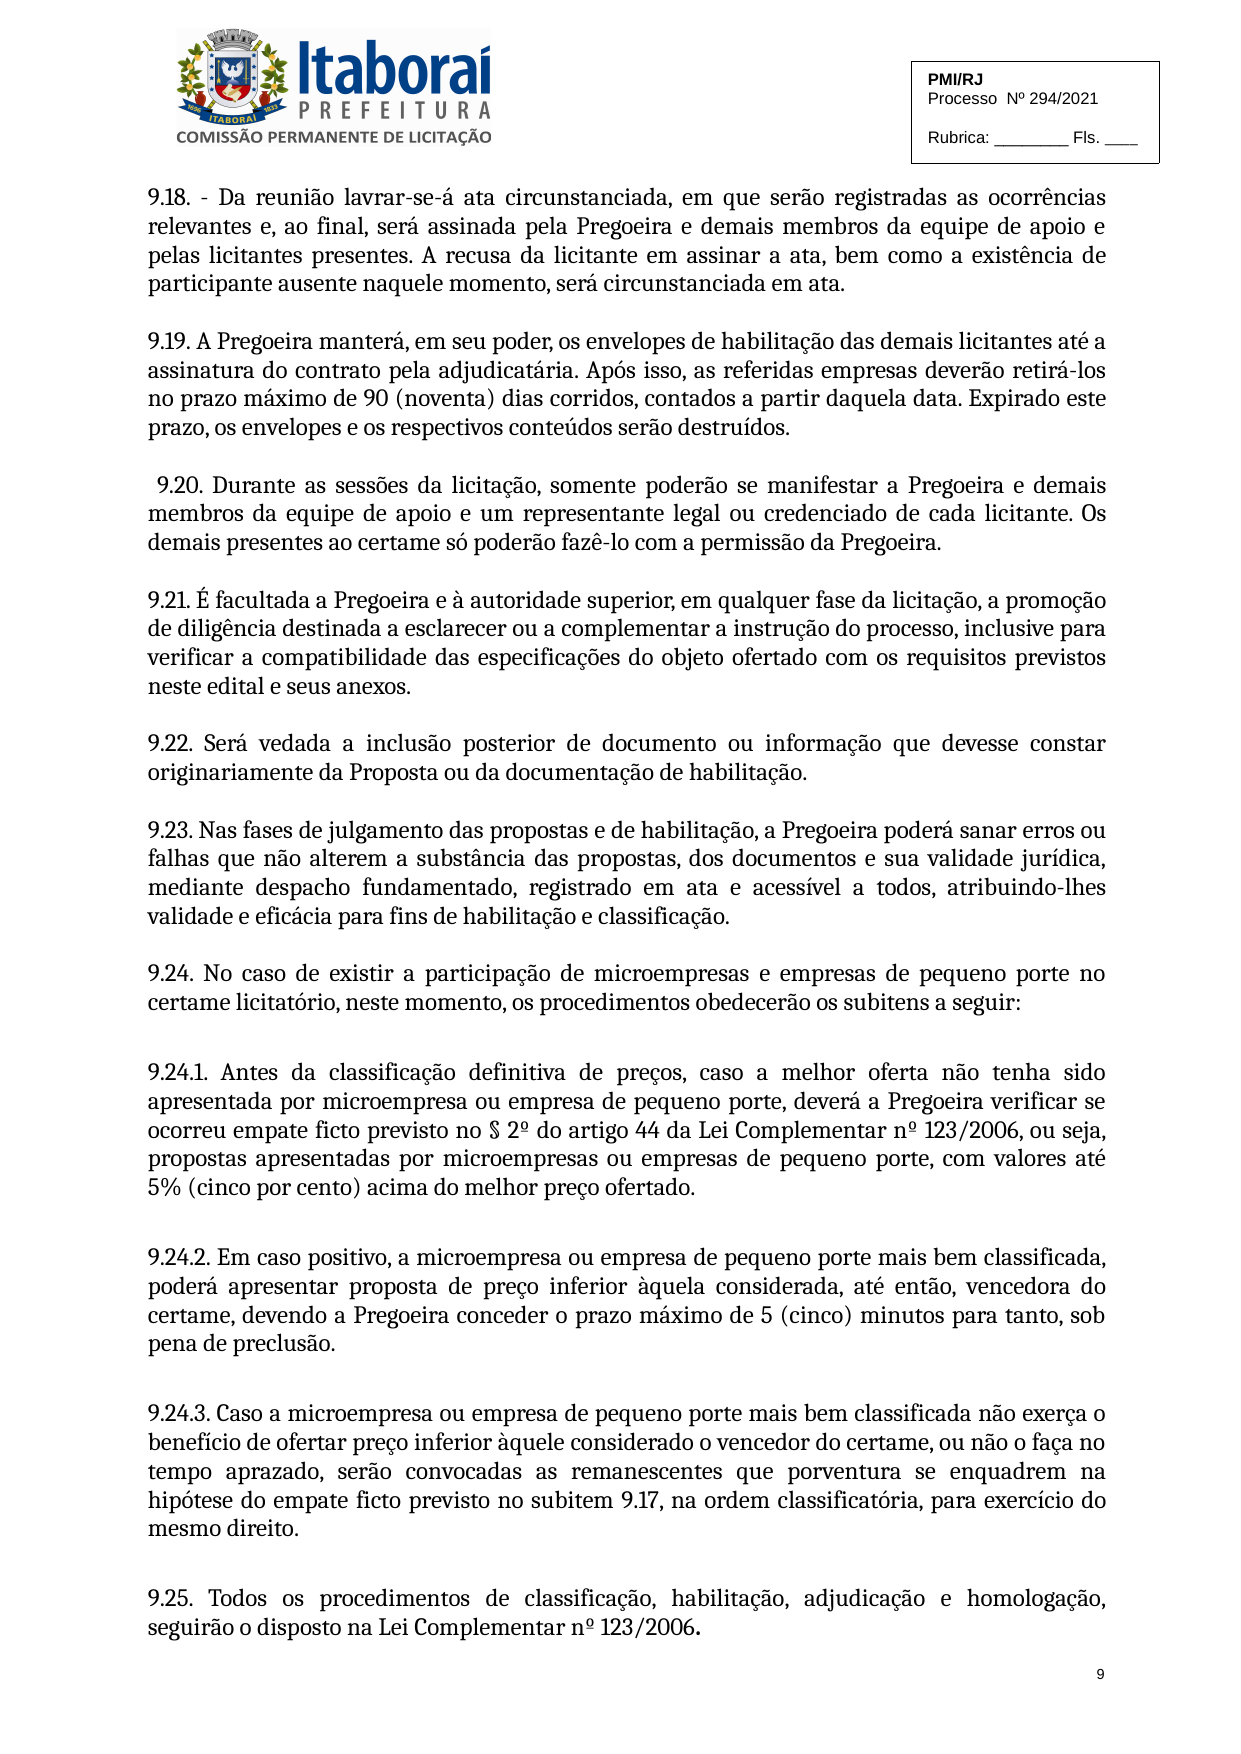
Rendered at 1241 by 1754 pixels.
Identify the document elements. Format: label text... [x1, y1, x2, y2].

text 9.24. No caso de existir a participação de microempresas e empresas de pequeno porte no certame licitatório, neste momento, os procedimentos obedecerão os subitens a seguir: [148, 959, 1107, 1017]
text 9.20. Durante as sessões da licitação, somente poderão se manifestar a Pregoeira e demais membros da equipe de apoio e um representante legal ou credenciado de cada licitante. Os demais presentes ao certame só poderão fazê-lo com a permissão da Pregoeira. [148, 471, 1107, 557]
text 9.19. A Pregoeira manterá, em seu poder, os envelopes de habilitação das demais licitantes até a assinatura do contrato pela adjudicatária. Após isso, as referidas empresas deverão retirá-los no prazo máximo de 90 (noventa) dias corridos, contados a partir daquela data. Expirado este prazo, os envelopes e os respectivos conteúdos serão destruídos. [148, 327, 1107, 442]
text 9.23. Nas fases de julgamento das propostas e de habilitação, a Pregoeira poderá sanar erros ou falhas que não alterem a substância das propostas, dos documentos e sua validade jurídica, mediante despacho fundamentado, registrado em ata e acessível a todos, atribuindo-lhes validade e eficácia para fins de habilitação e classificação. [148, 816, 1107, 931]
text 9.18. - Da reunião lavrar-se-á ata circunstanciada, em que serão registradas as ocorrências relevantes e, ao final, será assinada pela Pregoeira e demais membros da equipe de apoio e pelas licitantes presentes. A recusa da licitante em assinar a ata, bem como a existência de participante ausente naquele momento, será circunstanciada em ata. [148, 183, 1107, 298]
text 9.24.1. Antes da classificação definitiva de preços, caso a melhor oferta não tenha sido apresentada por microempresa ou empresa de pequeno porte, deverá a Pregoeira verificar se ocorreu empate ficto previsto no § 2º do artigo 44 da Lei Complementar nº 123/2006, ou seja, propostas apresentadas por microempresas ou empresas de pequeno porte, com valores até 5% (cinco por cento) acima do melhor preço ofertado. [148, 1058, 1107, 1202]
text 9.25. Todos os procedimentos de classificação, habilitação, adjudicação e homologação, seguirão o disposto na Lei Complementar nº 123/2006. [148, 1584, 1107, 1642]
text 9.24.3. Caso a microempresa ou empresa de pequeno porte mais bem classificada não exerça o benefício de ofertar preço inferior àquele considerado o vencedor do certame, ou não o faça no tempo aprazado, serão convocadas as remanescentes que porventura se enquadrem na hipótese do empate ficto previsto no subitem 9.17, na ordem classificatória, para exercício do mesmo direito. [148, 1399, 1107, 1543]
text 9.21. É facultada a Pregoeira e à autoridade superior, em qualquer fase da licitação, a promoção de diligência destinada a esclarecer ou a complementar a instrução do processo, inclusive para verificar a compatibilidade das especificações do objeto ofertado com os requisitos previstos neste edital e seus anexos. [148, 586, 1107, 701]
picture [176, 28, 492, 147]
text 9.24.2. Em caso positivo, a microempresa ou empresa de pequeno porte mais bem classificada, poderá apresentar proposta de preço inferior àquela considerada, até então, vencedora do certame, devendo a Pregoeira conceder o prazo máximo de 5 (cinco) minutos para tanto, sob pena de preclusão. [148, 1243, 1107, 1358]
text 9.22. Será vedada a inclusão posterior de documento ou informação que devesse constar originariamente da Proposta ou da documentação de habilitação. [148, 729, 1107, 787]
